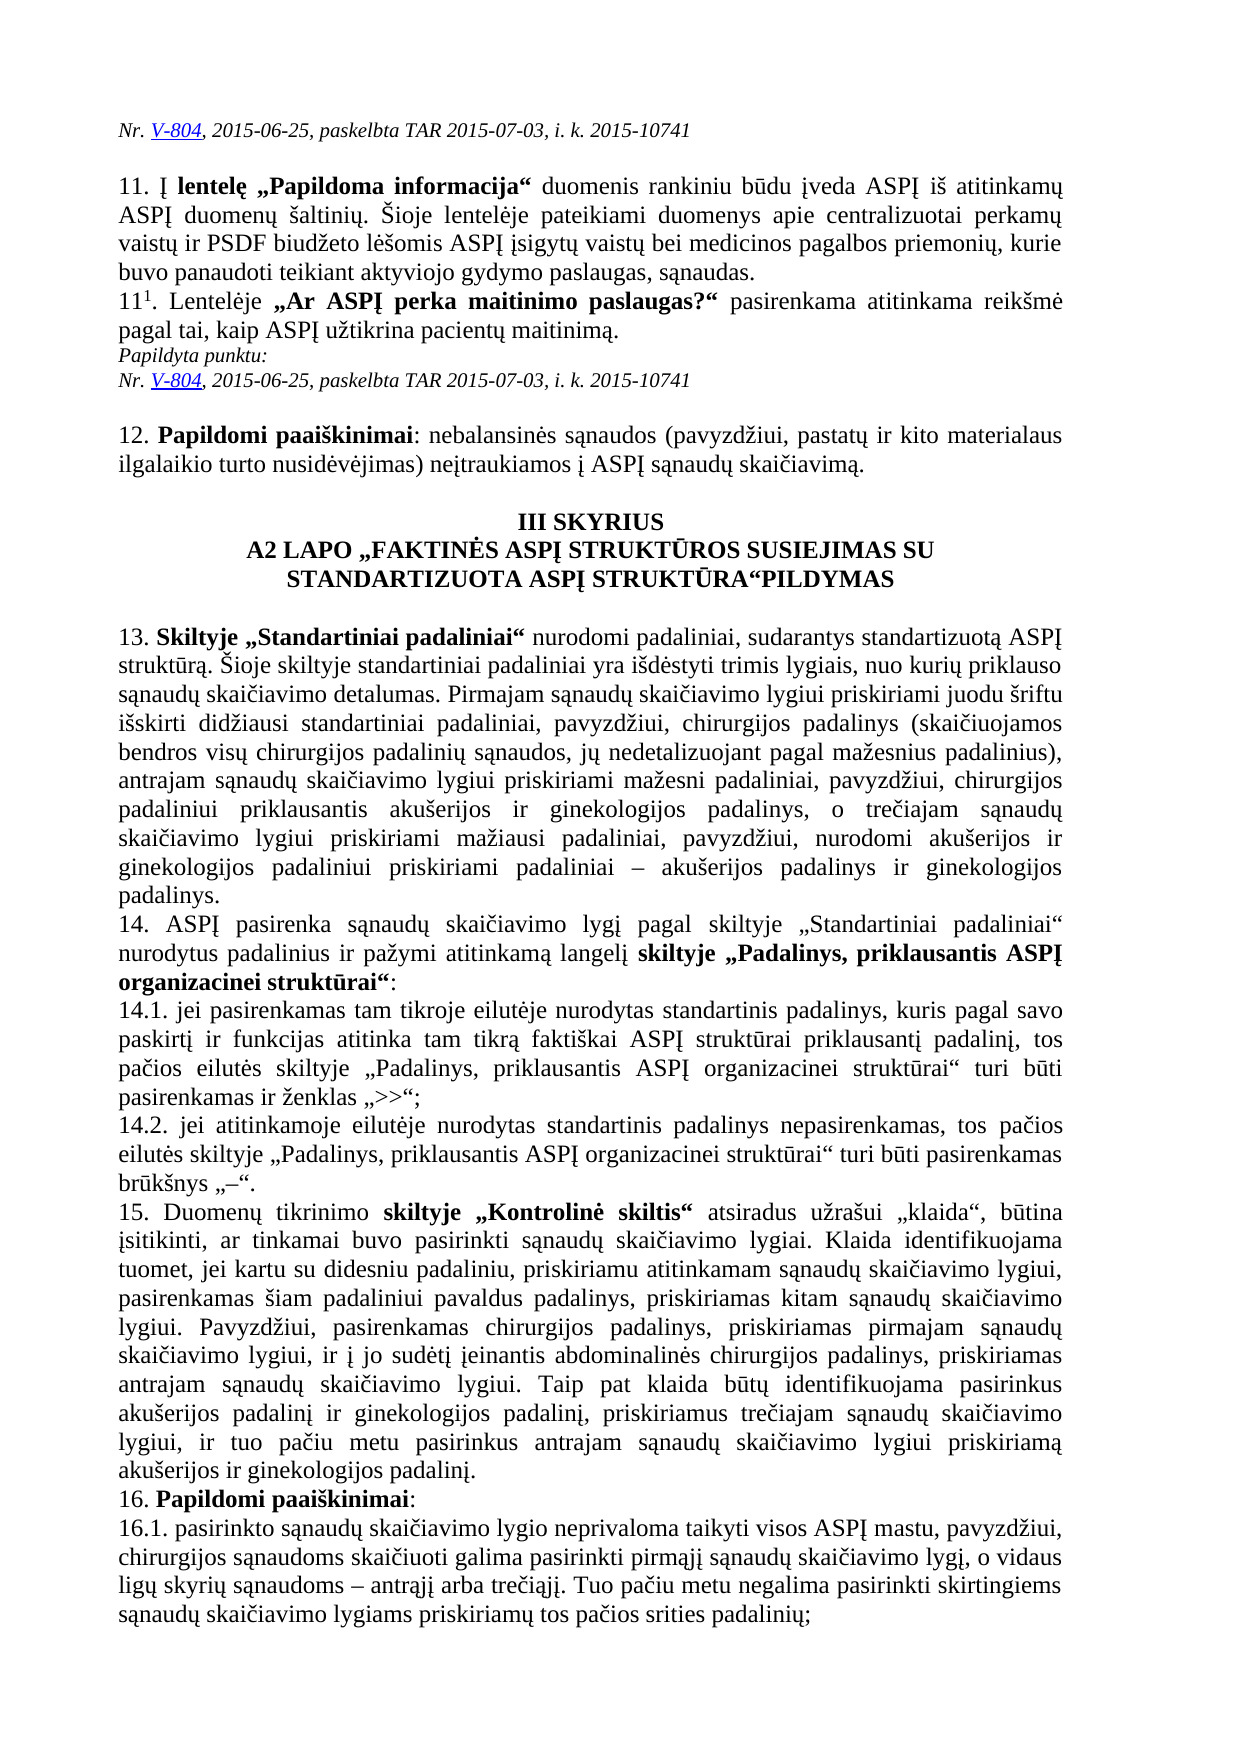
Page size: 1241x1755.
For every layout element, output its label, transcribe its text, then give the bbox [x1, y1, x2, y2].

text 16.1. pasirinkto sąnaudų skaičiavimo lygio neprivaloma taikyti visos ASPĮ mastu, pavyzdžiui, chirurgijos sąnaudoms skaičiuoti galima pasirinkti pirmąjį sąnaudų skaičiavimo lygį, o vidaus ligų skyrių sąnaudoms – antrąjį arba trečiąjį. Tuo pačiu metu negalima pasirinkti skirtingiems sąnaudų skaičiavimo lygiams priskiriamų tos pačios srities padalinių; [118, 1513, 1063, 1628]
text 13. Skiltyje „Standartiniai padaliniai“ nurodomi padaliniai, sudarantys standartizuotą ASPĮ struktūrą. Šioje skiltyje standartiniai padaliniai yra išdėstyti trimis lygiais, nuo kurių priklauso sąnaudų skaičiavimo detalumas. Pirmajam sąnaudų skaičiavimo lygiui priskiriami juodu šriftu išskirti didžiausi standartiniai padaliniai, pavyzdžiui, chirurgijos padalinys (skaičiuojamos bendros visų chirurgijos padalinių sąnaudos, jų nedetalizuojant pagal mažesnius padalinius), antrajam sąnaudų skaičiavimo lygiui priskiriami mažesni padaliniai, pavyzdžiui, chirurgijos padaliniui priklausantis akušerijos ir ginekologijos padalinys, o trečiajam sąnaudų skaičiavimo lygiui priskiriami mažiausi padaliniai, pavyzdžiui, nurodomi akušerijos ir ginekologijos padaliniui priskiriami padaliniai – akušerijos padalinys ir ginekologijos padalinys. [118, 622, 1063, 909]
text A2 LAPO „FAKTINĖS ASPĮ STRUKTŪROS SUSIEJIMAS SU STANDARTIZUOTA ASPĮ STRUKTŪRA“PILDYMAS [118, 535, 1063, 593]
text 14. ASPĮ pasirenka sąnaudų skaičiavimo lygį pagal skiltyje „Standartiniai padaliniai“ nurodytus padalinius ir pažymi atitinkamą langelį skiltyje „Padalinys, priklausantis ASPĮ organizacinei struktūrai“: [118, 909, 1063, 995]
text 11. Į lentelę „Papildoma informacija“ duomenis rankiniu būdu įveda ASPĮ iš atitinkamų ASPĮ duomenų šaltinių. Šioje lentelėje pateikiami duomenys apie centralizuotai perkamų vaistų ir PSDF biudžeto lėšomis ASPĮ įsigytų vaistų bei medicinos pagalbos priemonių, kurie buvo panaudoti teikiant aktyviojo gydymo paslaugas, sąnaudas. [118, 171, 1063, 286]
text 111. Lentelėje „Ar ASPĮ perka maitinimo paslaugas?“ pasirenkama atitinkama reikšmė pagal tai, kaip ASPĮ užtikrina pacientų maitinimą. [118, 286, 1063, 343]
text Nr. V-804, 2015-06-25, paskelbta TAR 2015-07-03, i. k. 2015-10741 [118, 367, 1063, 392]
text 16. Papildomi paaiškinimai: [118, 1484, 1063, 1513]
text 14.2. jei atitinkamoje eilutėje nurodytas standartinis padalinys nepasirenkamas, tos pačios eilutės skiltyje „Padalinys, priklausantis ASPĮ organizacinei struktūrai“ turi būti pasirenkamas brūkšnys „–“. [118, 1110, 1063, 1197]
text Nr. V-804, 2015-06-25, paskelbta TAR 2015-07-03, i. k. 2015-10741 [118, 118, 1063, 142]
text 15. Duomenų tikrinimo skiltyje „Kontrolinė skiltis“ atsiradus užrašui „klaida“, būtina įsitikinti, ar tinkamai buvo pasirinkti sąnaudų skaičiavimo lygiai. Klaida identifikuojama tuomet, jei kartu su didesniu padaliniu, priskiriamu atitinkamam sąnaudų skaičiavimo lygiui, pasirenkamas šiam padaliniui pavaldus padalinys, priskiriamas kitam sąnaudų skaičiavimo lygiui. Pavyzdžiui, pasirenkamas chirurgijos padalinys, priskiriamas pirmajam sąnaudų skaičiavimo lygiui, ir į jo sudėtį įeinantis abdominalinės chirurgijos padalinys, priskiriamas antrajam sąnaudų skaičiavimo lygiui. Taip pat klaida būtų identifikuojama pasirinkus akušerijos padalinį ir ginekologijos padalinį, priskiriamus trečiajam sąnaudų skaičiavimo lygiui, ir tuo pačiu metu pasirinkus antrajam sąnaudų skaičiavimo lygiui priskiriamą akušerijos ir ginekologijos padalinį. [118, 1197, 1063, 1484]
text III SKYRIUS [118, 507, 1063, 535]
text 12. Papildomi paaiškinimai: nebalansinės sąnaudos (pavyzdžiui, pastatų ir kito materialaus ilgalaikio turto nusidėvėjimas) neįtraukiamos į ASPĮ sąnaudų skaičiavimą. [118, 420, 1063, 478]
text 14.1. jei pasirenkamas tam tikroje eilutėje nurodytas standartinis padalinys, kuris pagal savo paskirtį ir funkcijas atitinka tam tikrą faktiškai ASPĮ struktūrai priklausantį padalinį, tos pačios eilutės skiltyje „Padalinys, priklausantis ASPĮ organizacinei struktūrai“ turi būti pasirenkamas ir ženklas „>>“; [118, 995, 1063, 1110]
text Papildyta punktu: [118, 343, 1063, 367]
